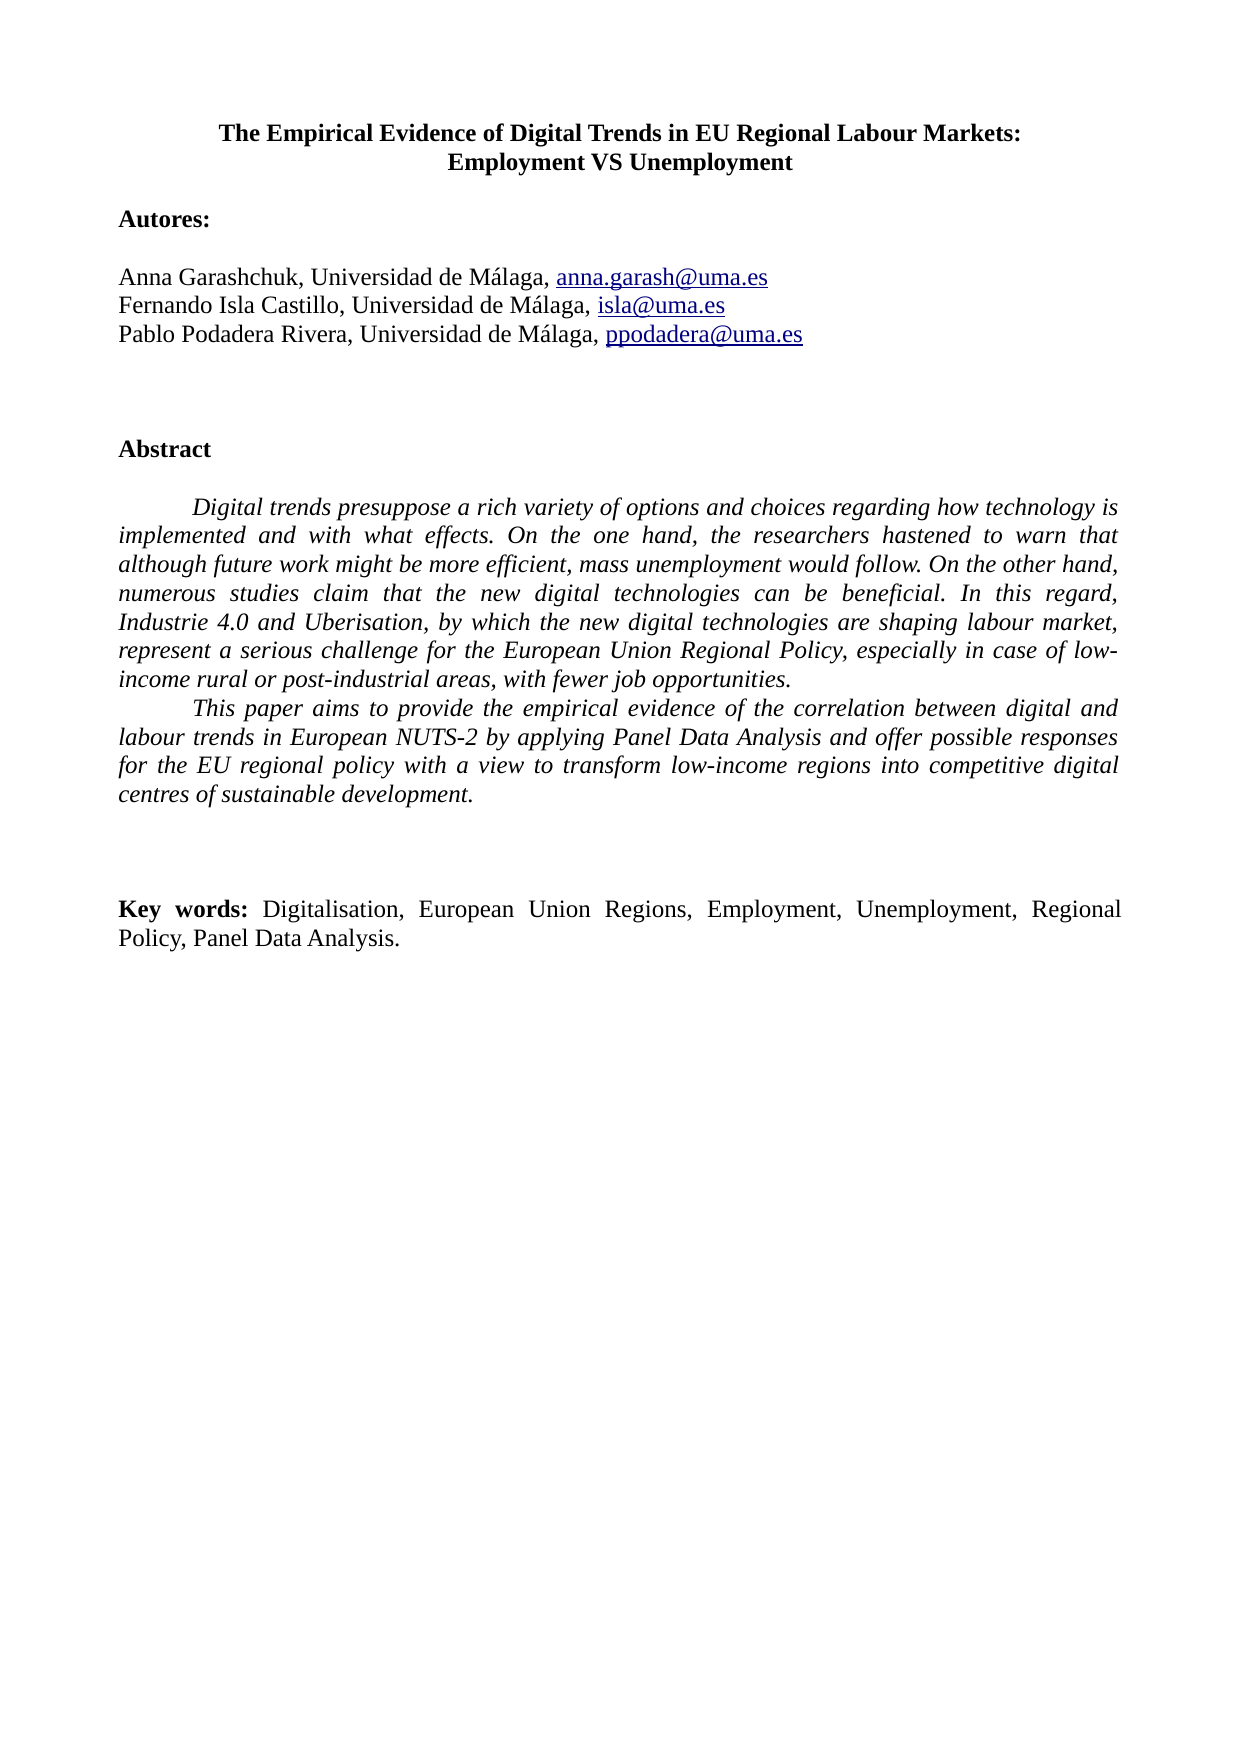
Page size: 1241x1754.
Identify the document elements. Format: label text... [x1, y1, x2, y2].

text Employment VS Unemployment [118, 147, 1122, 176]
text The Empirical Evidence of Digital Trends in EU Regional Labour Markets: [118, 118, 1122, 147]
text This paper aims to provide the empirical evidence of the correlation between digital and labour trends in European NUTS-2 by applying Panel Data Analysis and offer possible responses for the EU regional policy with a view to transform low-income regions into competitive digital centres of sustainable development. [118, 693, 1122, 808]
text Anna Garashchuk, Universidad de Málaga, anna.garash@uma.es [118, 262, 1122, 291]
text Pablo Podadera Rivera, Universidad de Málaga, ppodadera@uma.es [118, 319, 1122, 348]
text Abstract [118, 434, 1122, 463]
text Autores: [118, 204, 1122, 233]
text Digital trends presuppose a rich variety of options and choices regarding how technology is implemented and with what effects. On the one hand, the researchers hastened to warn that although future work might be more efficient, mass unemployment would follow. On the other hand, numerous studies claim that the new digital technologies can be beneficial. In this regard, Industrie 4.0 and Uberisation, by which the new digital technologies are shaping labour market, represent a serious challenge for the European Union Regional Policy, especially in case of low-income rural or post-industrial areas, with fewer job opportunities. [118, 492, 1122, 693]
text Key words: Digitalisation, European Union Regions, Employment, Unemployment, Regional Policy, Panel Data Analysis. [118, 894, 1122, 952]
text Fernando Isla Castillo, Universidad de Málaga, isla@uma.es [118, 291, 1122, 319]
